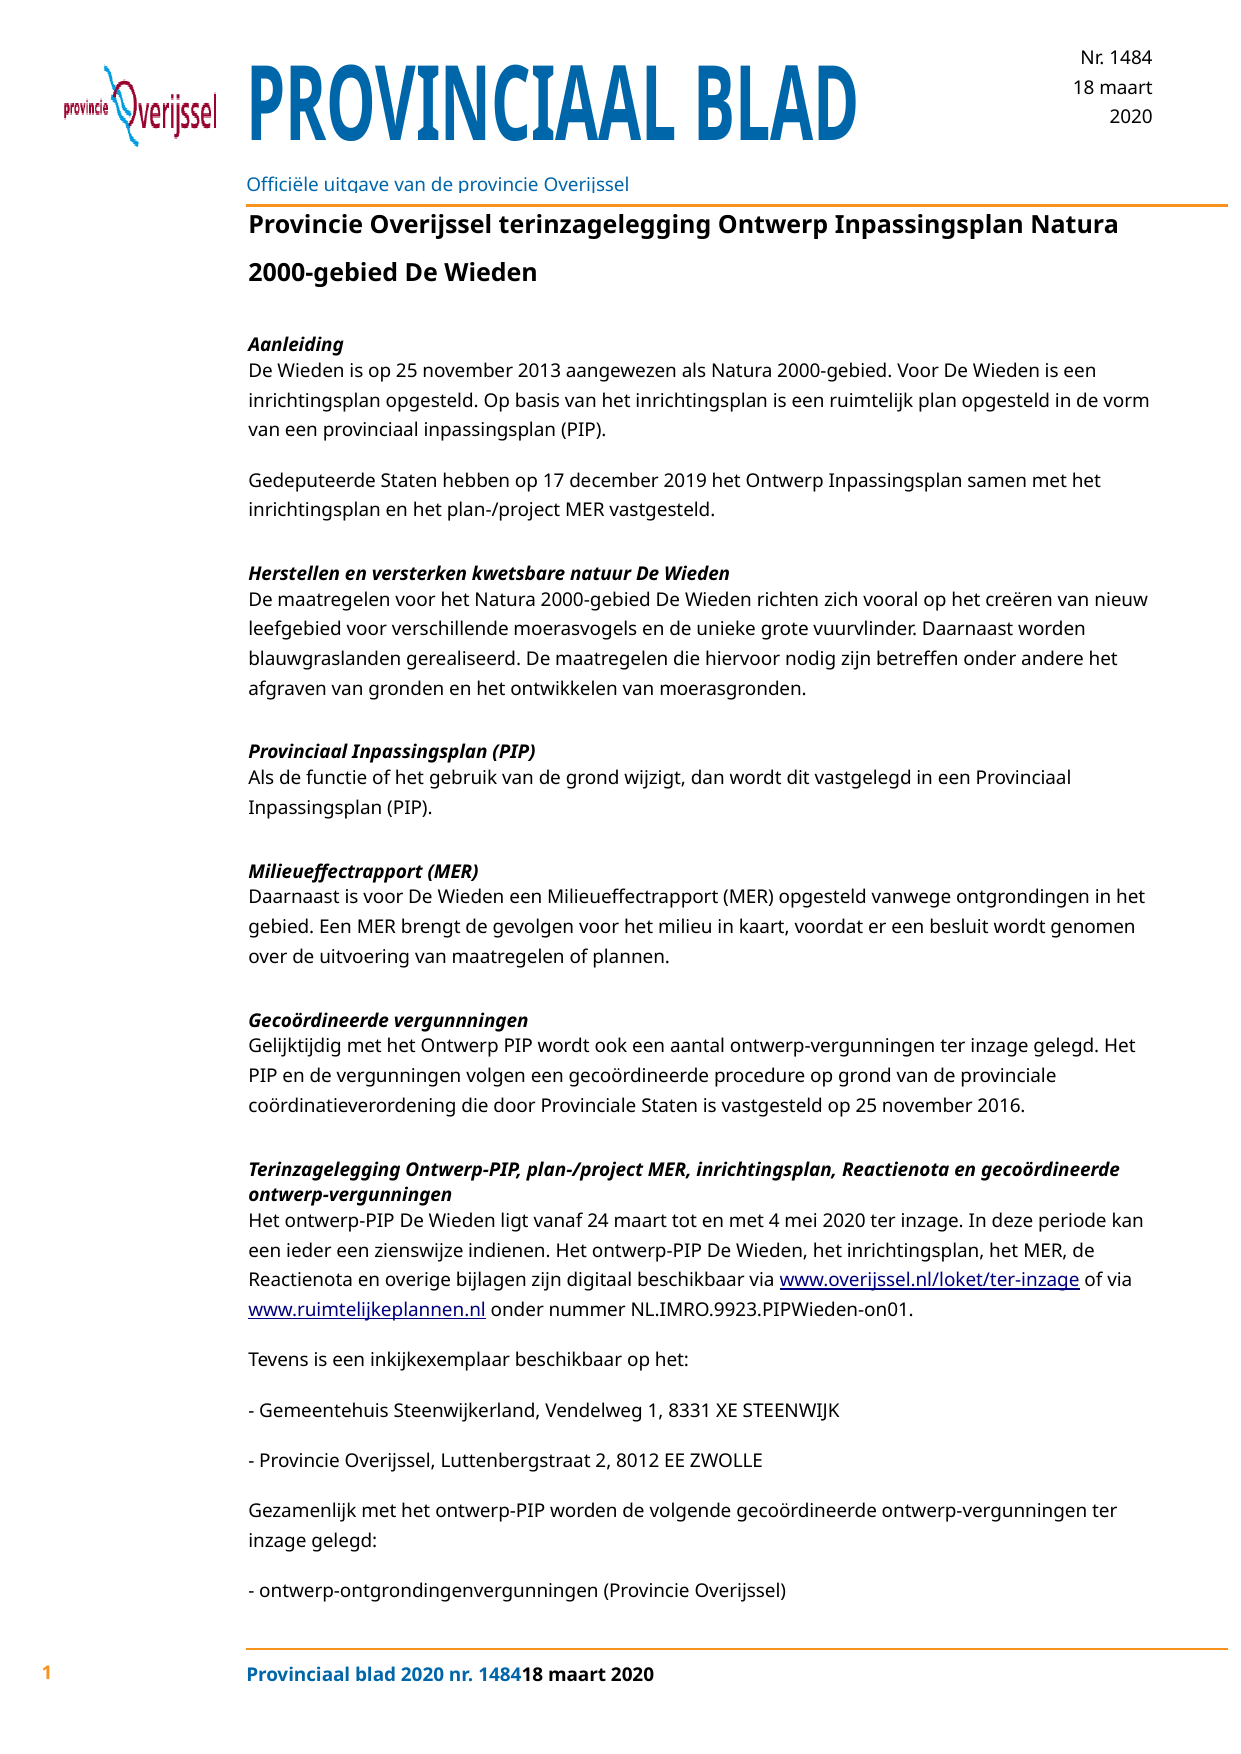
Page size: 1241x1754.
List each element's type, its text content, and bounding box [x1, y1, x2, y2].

text De maatregelen voor het Natura 2000-gebied De Wieden richten zich vooral op het creëren van nieuw leefgebied voor verschillende moerasvogels en de unieke grote vuurvlinder. Daarnaast worden blauwgraslanden gerealiseerd. De maatregelen die hiervoor nodig zijn betreffen onder andere het afgraven van gronden en het ontwikkelen van moerasgronden. [248, 586, 1152, 701]
text Herstellen en versterken kwetsbare natuur De Wieden [248, 560, 1152, 586]
picture [41, 47, 231, 172]
text Gecoördineerde vergunnningen [248, 1007, 1152, 1033]
text Terinzagelegging Ontwerp-PIP, plan-/project MER, inrichtingsplan, Reactienota en gecoördineerde ontwerp-vergunningen [248, 1156, 1152, 1207]
text Provincie Overijssel terinzagelegging Ontwerp Inpassingsplan Natura 2000-gebied De Wieden [248, 207, 1152, 288]
text De Wieden is op 25 november 2013 aangewezen als Natura 2000-gebied. Voor De Wieden is een inrichtingsplan opgesteld. Op basis van het inrichtingsplan is een ruimtelijk plan opgesteld in de vorm van een provinciaal inpassingsplan (PIP). [248, 357, 1152, 442]
text - Gemeentehuis Steenwijkerland, Vendelweg 1, 8331 XE STEENWIJK [248, 1397, 1152, 1422]
text Tevens is een inkijkexemplaar beschikbaar op het: [248, 1346, 1152, 1372]
text Provinciaal Inpassingsplan (PIP) [248, 739, 1152, 764]
text - ontwerp-ontgrondingenvergunningen (Provincie Overijssel) [248, 1578, 1152, 1603]
text Het ontwerp-PIP De Wieden ligt vanaf 24 maart tot en met 4 mei 2020 ter inzage. In deze periode kan een ieder een zienswijze indienen. Het ontwerp-PIP De Wieden, het inrichtingsplan, het MER, de Reactienota en overige bijlagen zijn digitaal beschikbaar via www.overijssel.nl/loket/ter-inzage of via www.ruimtelijkeplannen.nl onder nummer NL.IMRO.9923.PIPWieden-on01. [248, 1207, 1152, 1322]
text Gezamenlijk met het ontwerp-PIP worden de volgende gecoördineerde ontwerp-vergunningen ter inzage gelegd: [248, 1498, 1152, 1553]
text Aanleiding [248, 331, 1152, 357]
text Als de functie of het gebruik van de grond wijzigt, dan wordt dit vastgelegd in een Provinciaal Inpassingsplan (PIP). [248, 764, 1152, 820]
text Gedeputeerde Staten hebben op 17 december 2019 het Ontwerp Inpassingsplan samen met het inrichtingsplan en het plan-/project MER vastgesteld. [248, 467, 1152, 522]
text Daarnaast is voor De Wieden een Milieueffectrapport (MER) opgesteld vanwege ontgrondingen in het gebied. Een MER brengt de gevolgen voor het milieu in kaart, voordat er een besluit wordt genomen over de uitvoering van maatregelen of plannen. [248, 884, 1152, 969]
text Gelijktijdig met het Ontwerp PIP wordt ook een aantal ontwerp-vergunningen ter inzage gelegd. Het PIP en de vergunningen volgen een gecoördineerde procedure op grond van de provinciale coördinatieverordening die door Provinciale Staten is vastgesteld op 25 november 2016. [248, 1033, 1152, 1117]
text - Provincie Overijssel, Luttenbergstraat 2, 8012 EE ZWOLLE [248, 1447, 1152, 1473]
text Milieueffectrapport (MER) [248, 858, 1152, 884]
